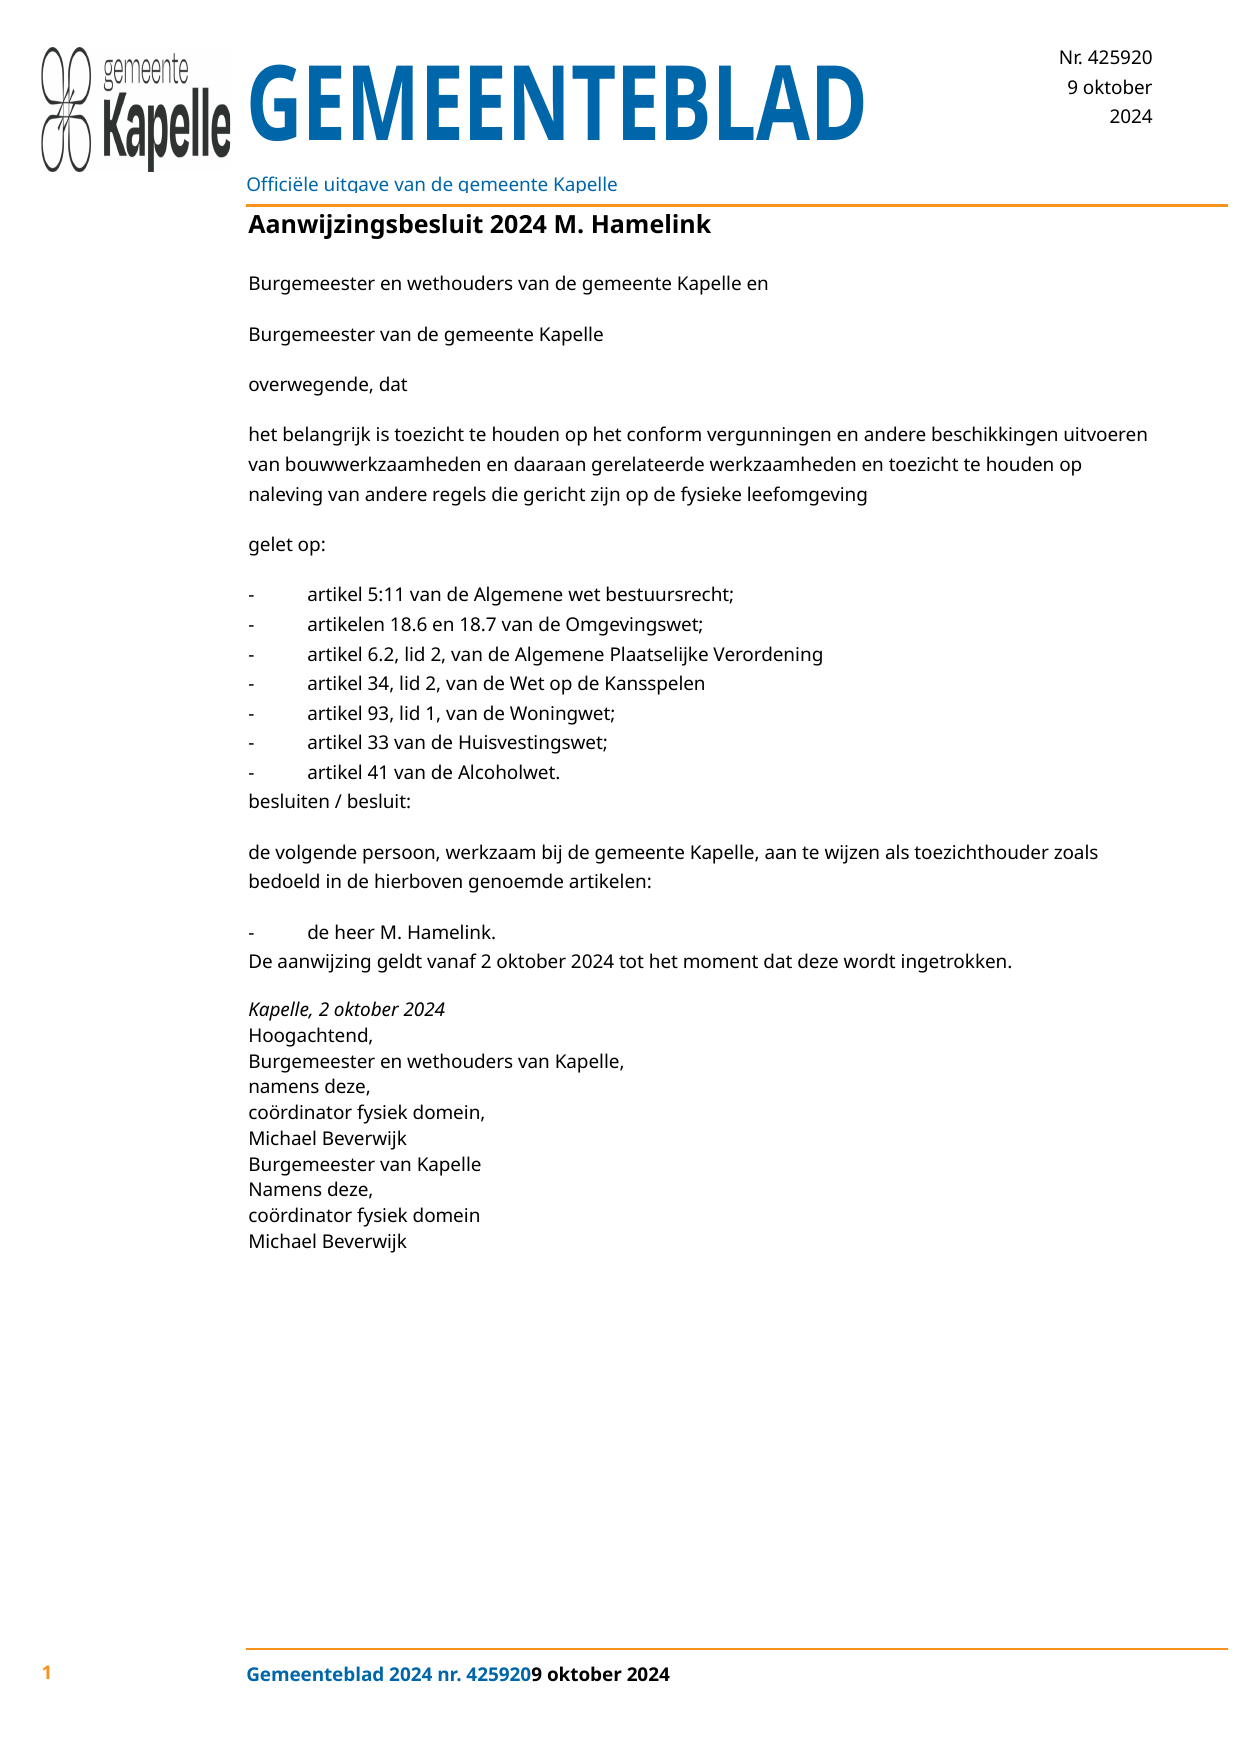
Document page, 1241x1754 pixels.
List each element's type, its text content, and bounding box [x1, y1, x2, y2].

text de volgende persoon, werkzaam bij de gemeente Kapelle, aan te wijzen als toezichthouder zoals bedoeld in de hierboven genoemde artikelen: [248, 839, 1152, 894]
list artikel 34, lid 2, van de Wet op de Kansspelen [248, 670, 1152, 696]
list artikel 33 van de Huisvestingswet; [248, 729, 1152, 755]
text gelet op: [248, 531, 1152, 557]
text Burgemeester van de gemeente Kapelle [248, 321, 1152, 346]
list artikel 41 van de Alcoholwet. [248, 759, 1152, 785]
text De aanwijzing geldt vanaf 2 oktober 2024 tot het moment dat deze wordt ingetrokken. [248, 949, 1152, 974]
text Michael Beverwijk [248, 1228, 1152, 1254]
list artikel 6.2, lid 2, van de Algemene Plaatselijke Verordening [248, 641, 1152, 666]
list artikel 93, lid 1, van de Woningwet; [248, 700, 1152, 726]
list artikelen 18.6 en 18.7 van de Omgevingswet; [248, 611, 1152, 637]
text Aanwijzingsbesluit 2024 M. Hamelink [248, 207, 1152, 241]
text het belangrijk is toezicht te houden op het conform vergunningen en andere beschikkingen uitvoeren van bouwwerkzaamheden en daaraan gerelateerde werkzaamheden en toezicht te houden op naleving van andere regels die gericht zijn op de fysieke leefomgeving [248, 422, 1152, 506]
text coördinator fysiek domein [248, 1202, 1152, 1228]
text Burgemeester van Kapelle [248, 1151, 1152, 1177]
text Burgemeester en wethouders van Kapelle, [248, 1048, 1152, 1074]
text coördinator fysiek domein, [248, 1099, 1152, 1125]
list artikel 5:11 van de Algemene wet bestuursrecht; [248, 582, 1152, 607]
text Michael Beverwijk [248, 1125, 1152, 1151]
picture [41, 47, 231, 172]
text Burgemeester en wethouders van de gemeente Kapelle en [248, 270, 1152, 296]
text namens deze, [248, 1074, 1152, 1099]
text Hoogachtend, [248, 1022, 1152, 1048]
text Kapelle, 2 oktober 2024 [248, 996, 1152, 1022]
text Namens deze, [248, 1177, 1152, 1202]
list de heer M. Hamelink. [248, 919, 1152, 945]
text overwegende, dat [248, 371, 1152, 397]
text besluiten / besluit: [248, 789, 1152, 814]
